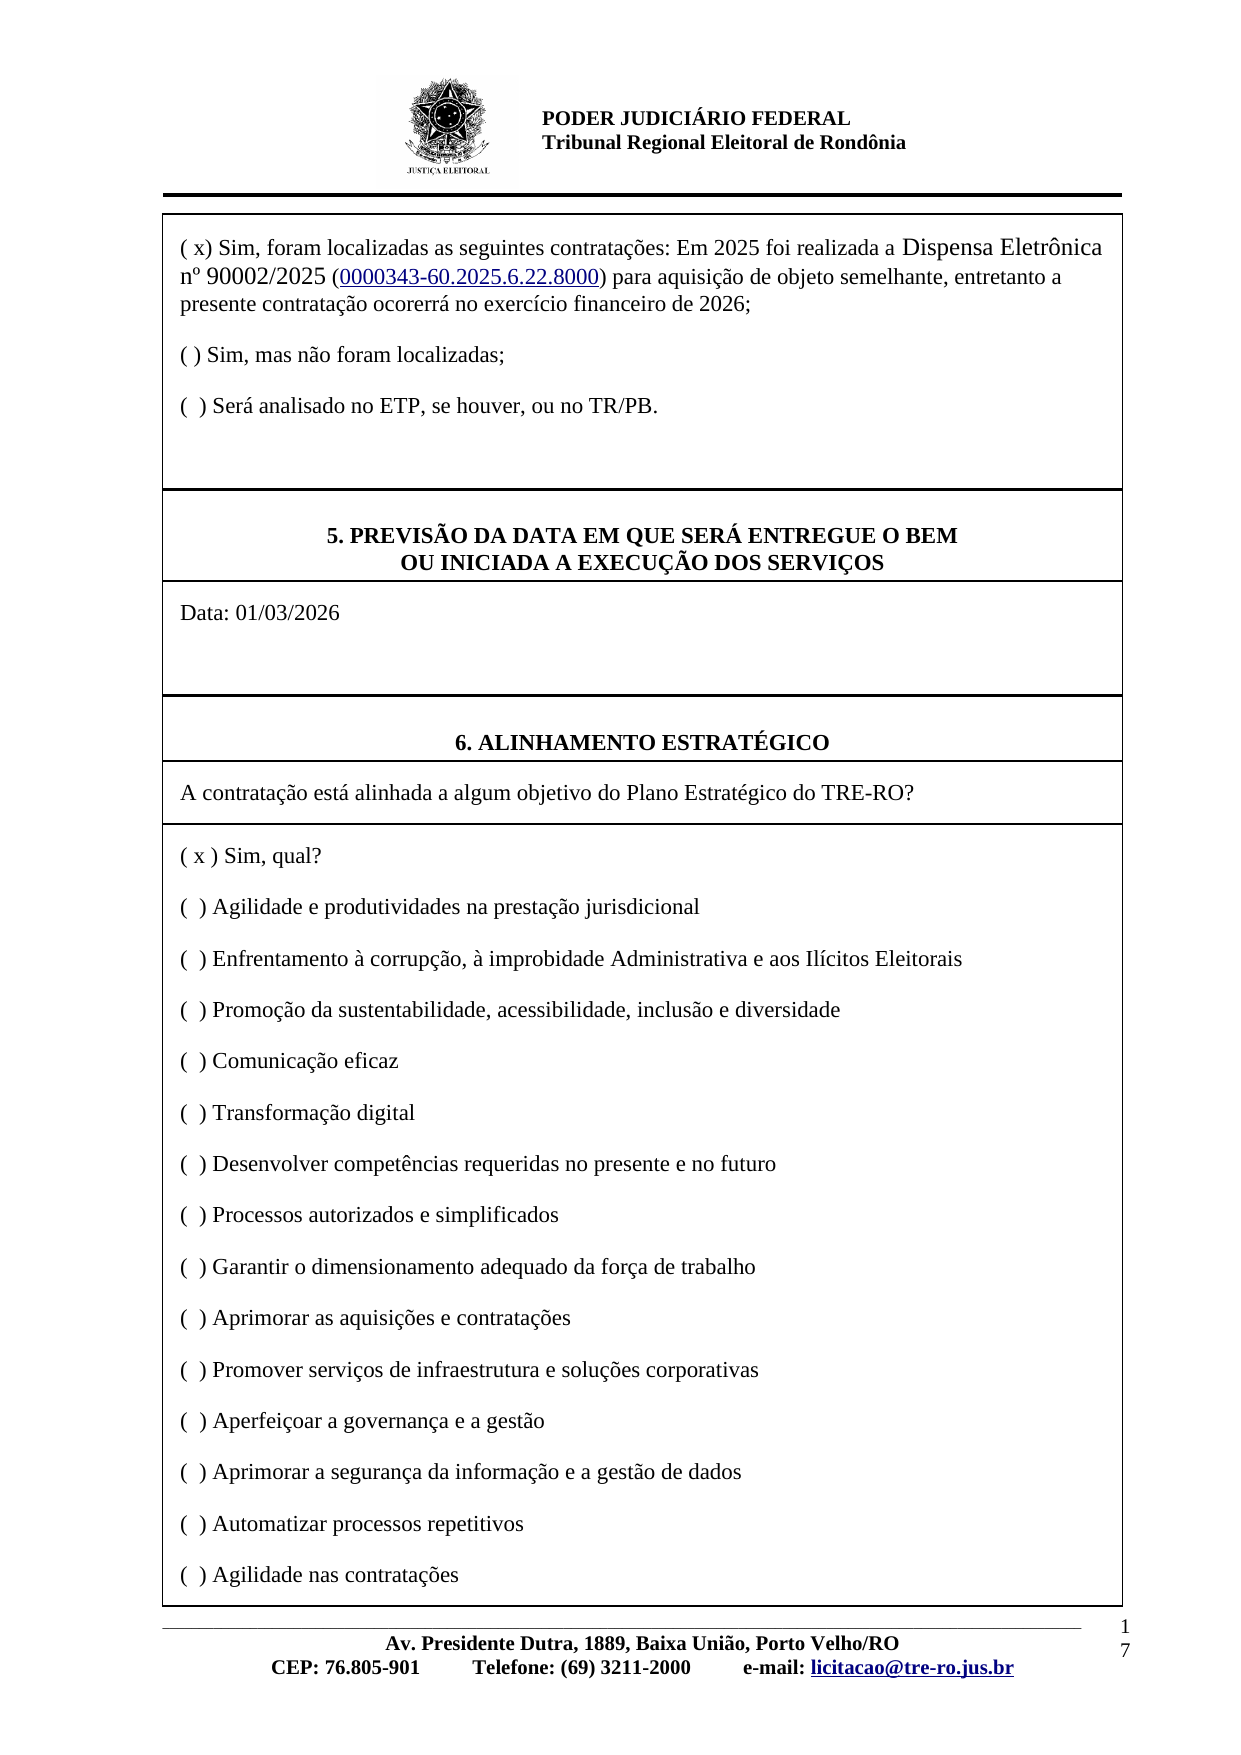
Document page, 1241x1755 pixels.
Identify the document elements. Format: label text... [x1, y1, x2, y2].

table_cell Data: 01/03/2026 [163, 582, 1122, 694]
table_cell ( x) Sim, foram localizadas as seguintes contratações: Em 2025 foi realizada a Dispensa Eletrônica nº 90002/2025 (0000343-60.2025.6.22.8000) para aquisição de objeto semelhante, entretanto a presente contratação ocorerrá no exercício financeiro de 2026; ( ) Sim, mas não foram localizadas; ( ) Será analisado no ETP, se houver, ou no TR/PB. [163, 215, 1122, 488]
table_cell A contratação está alinhada a algum objetivo do Plano Estratégico do TRE-RO? [163, 762, 1122, 823]
table_header 5. PREVISÃO DA DATA EM QUE SERÁ ENTREGUE O BEM OU INICIADA A EXECUÇÃO DOS SERVIÇOS [163, 491, 1122, 580]
table_header 6. ALINHAMENTO ESTRATÉGICO [163, 697, 1122, 760]
table_cell ( x ) Sim, qual? ( ) Agilidade e produtividades na prestação jurisdicional ( ) Enfrentamento à corrupção, à improbidade Administrativa e aos Ilícitos Eleitorais ( ) Promoção da sustentabilidade, acessibilidade, inclusão e diversidade ( ) Comunicação eficaz ( ) Transformação digital ( ) Desenvolver competências requeridas no presente e no futuro ( ) Processos autorizados e simplificados ( ) Garantir o dimensionamento adequado da força de trabalho ( ) Aprimorar as aquisições e contratações ( ) Promover serviços de infraestrutura e soluções corporativas ( ) Aperfeiçoar a governança e a gestão ( ) Aprimorar a segurança da informação e a gestão de dados ( ) Automatizar processos repetitivos ( ) Agilidade nas contratações [163, 825, 1122, 1605]
